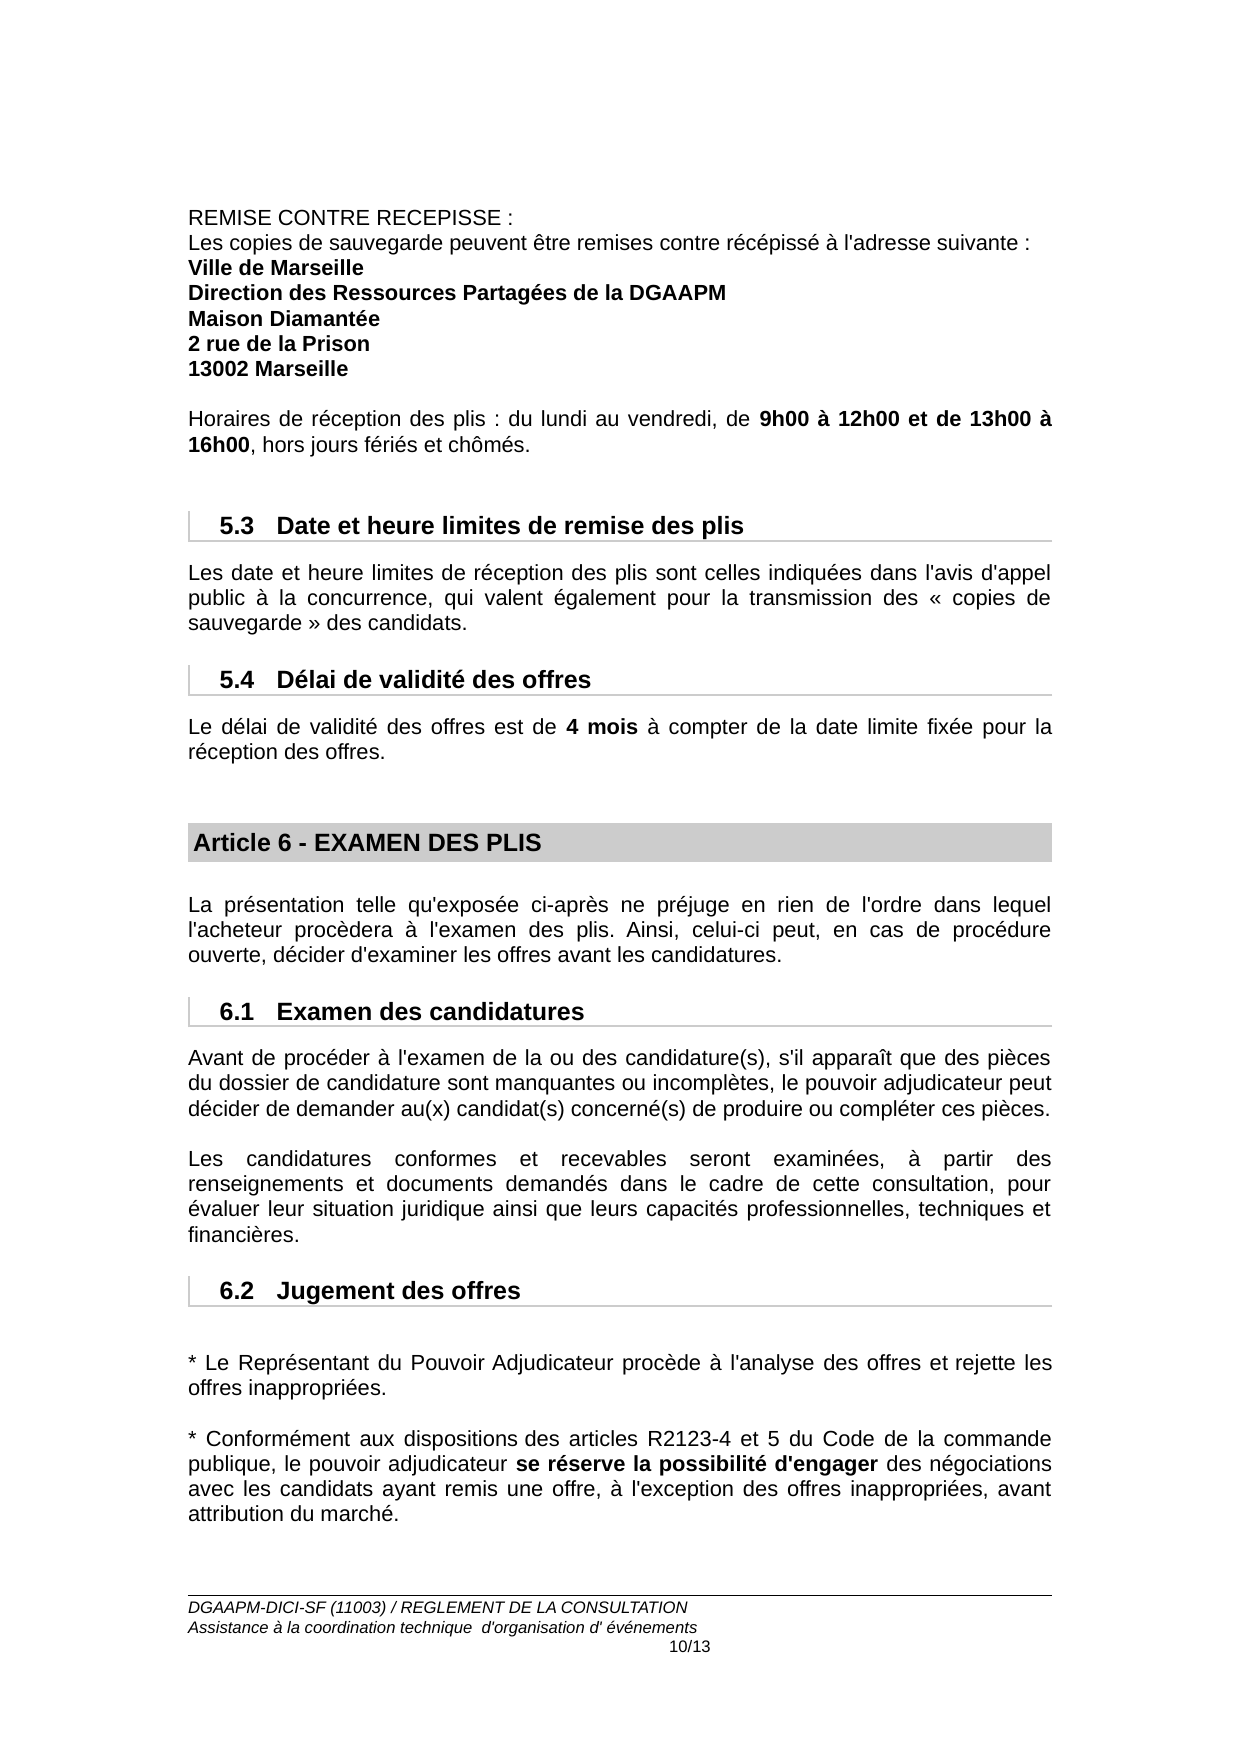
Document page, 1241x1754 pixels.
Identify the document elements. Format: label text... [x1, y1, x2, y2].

subtitle EXAMEN DES PLIS [190, 825, 1050, 860]
text * Le Représentant du Pouvoir Adjudicateur procède à l'analyse des offres et rejette les offres inappropriées. [188, 1350, 1052, 1400]
subtitle Délai de validité des offres [190, 665, 1052, 694]
text Direction des Ressources Partagées de la DGAAPM [188, 280, 1052, 305]
text Le délai de validité des offres est de 4 mois à compter de la date limite fixée pour la réception des offres. [188, 713, 1052, 764]
subtitle Jugement des offres [190, 1276, 1052, 1305]
subtitle Date et heure limites de remise des plis [190, 511, 1052, 540]
text REMISE CONTRE RECEPISSE : [188, 204, 1052, 230]
text Les copies de sauvegarde peuvent être remises contre récépissé à l'adresse suivante : [188, 230, 1052, 255]
text Les date et heure limites de réception des plis sont celles indiquées dans l'avis d'appel public à la concurrence, qui valent également pour la transmission des « copies de sauvegarde » des candidats. [188, 560, 1052, 636]
text * Conformément aux dispositions des articles R2123-4 et 5 du Code de la commande publique, le pouvoir adjudicateur se réserve la possibilité d'engager des négociations avec les candidats ayant remis une offre, à l'exception des offres inappropriées, avant attribution du marché. [188, 1426, 1052, 1526]
text 2 rue de la Prison [188, 331, 1052, 356]
subtitle Examen des candidatures [190, 997, 1052, 1025]
text Maison Diamantée [188, 305, 1052, 331]
text Ville de Marseille [188, 255, 1052, 280]
text Horaires de réception des plis : du lundi au vendredi, de 9h00 à 12h00 et de 13h00 à 16h00, hors jours fériés et chômés. [188, 406, 1052, 457]
text 13002 Marseille [188, 356, 1052, 381]
text Avant de procéder à l'examen de la ou des candidature(s), s'il apparaît que des pièces du dossier de candidature sont manquantes ou incomplètes, le pouvoir adjudicateur peut décider de demander au(x) candidat(s) concerné(s) de produire ou compléter ces pièces. [188, 1045, 1052, 1121]
text Les candidatures conformes et recevables seront examinées, à partir des renseignements et documents demandés dans le cadre de cette consultation, pour évaluer leur situation juridique ainsi que leurs capacités professionnelles, techniques et financières. [188, 1146, 1052, 1247]
text La présentation telle qu'exposée ci-après ne préjuge en rien de l'ordre dans lequel l'acheteur procèdera à l'examen des plis. Ainsi, celui-ci peut, en cas de procédure ouverte, décider d'examiner les offres avant les candidatures. [188, 891, 1052, 967]
